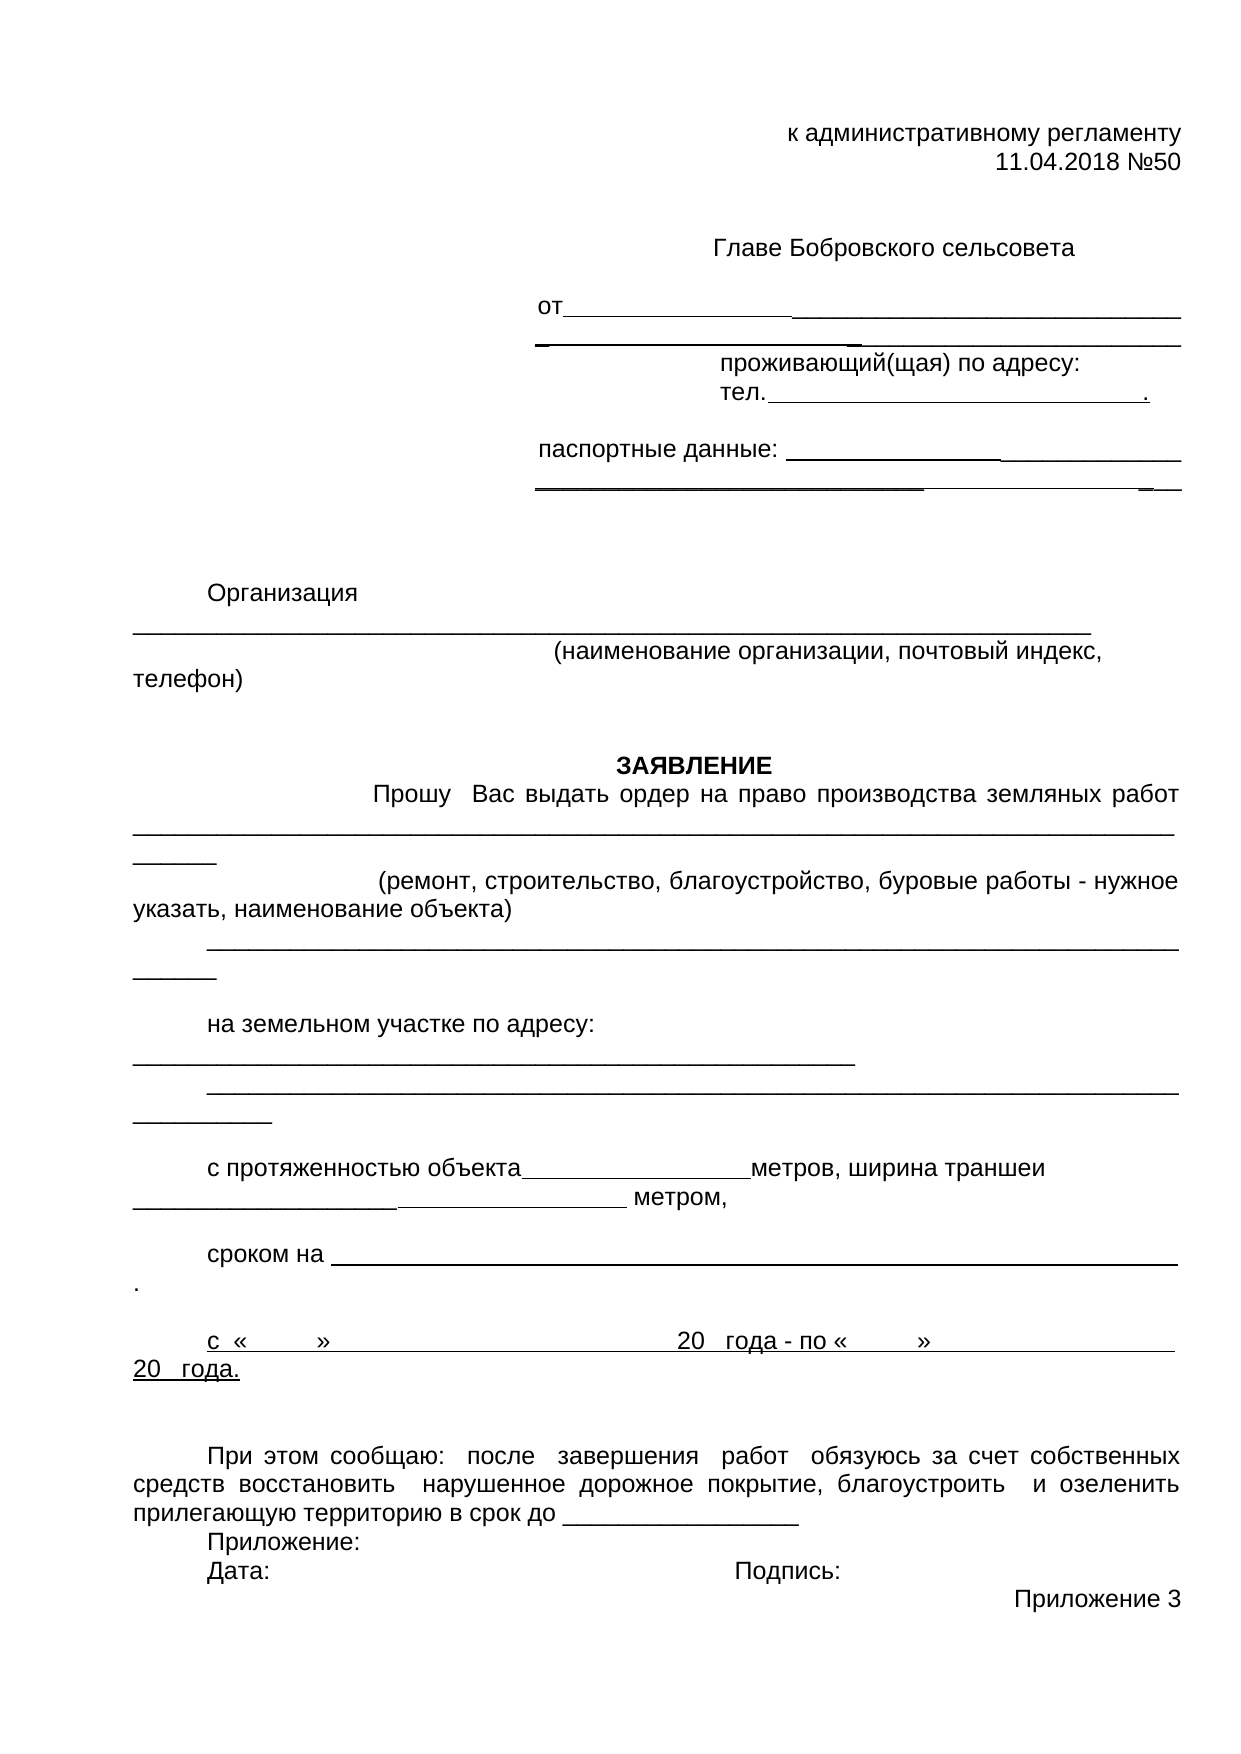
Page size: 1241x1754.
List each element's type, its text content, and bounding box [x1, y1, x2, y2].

text Дата: Подпись: [133, 1556, 1181, 1584]
text сроком на . [133, 1239, 1181, 1297]
text (наименование организации, почтовый индекс, телефон) [133, 636, 1181, 693]
text ________________________________________________________________________________ [133, 1067, 1181, 1124]
text Главе Бобровского сельсовета [133, 233, 1181, 262]
text Приложение: [133, 1527, 1181, 1556]
text проживающий(щая) по адресу: [133, 348, 1181, 377]
text тел. . [133, 377, 1181, 406]
text с « » 20 года - по « » 20 года. [133, 1326, 1181, 1383]
text При этом сообщаю: после завершения работ обязуюсь за счет собственных средств восстановить нарушенное дорожное покрытие, благоустроить и озеленить прилегающую территорию в срок до _________________ [133, 1441, 1181, 1527]
text _ ________________________ [133, 319, 1181, 348]
text Приложение 3 [133, 1584, 1181, 1613]
text паспортные данные: _____________ ____________________________ ___ [133, 434, 1181, 492]
text ЗАЯВЛЕНИЕ [133, 751, 1181, 779]
text Прошу Вас выдать ордер на право производства земляных работ _________________________________________________________________________________ [133, 779, 1181, 866]
text (ремонт, строительство, благоустройство, буровые работы - нужное указать, наименование объекта) [133, 866, 1181, 923]
text 11.04.2018 №50 [133, 147, 1181, 176]
text на земельном участке по адресу: ____________________________________________________ [133, 1009, 1181, 1067]
text от ____________________________ [133, 291, 1181, 319]
text ____________________________________________________________________________ [133, 923, 1181, 981]
text Организация _____________________________________________________________________ [133, 578, 1181, 636]
text с протяженностью объекта метров, ширина траншеи ___________________ метром, [133, 1153, 1181, 1211]
text к административному регламенту [133, 118, 1181, 147]
